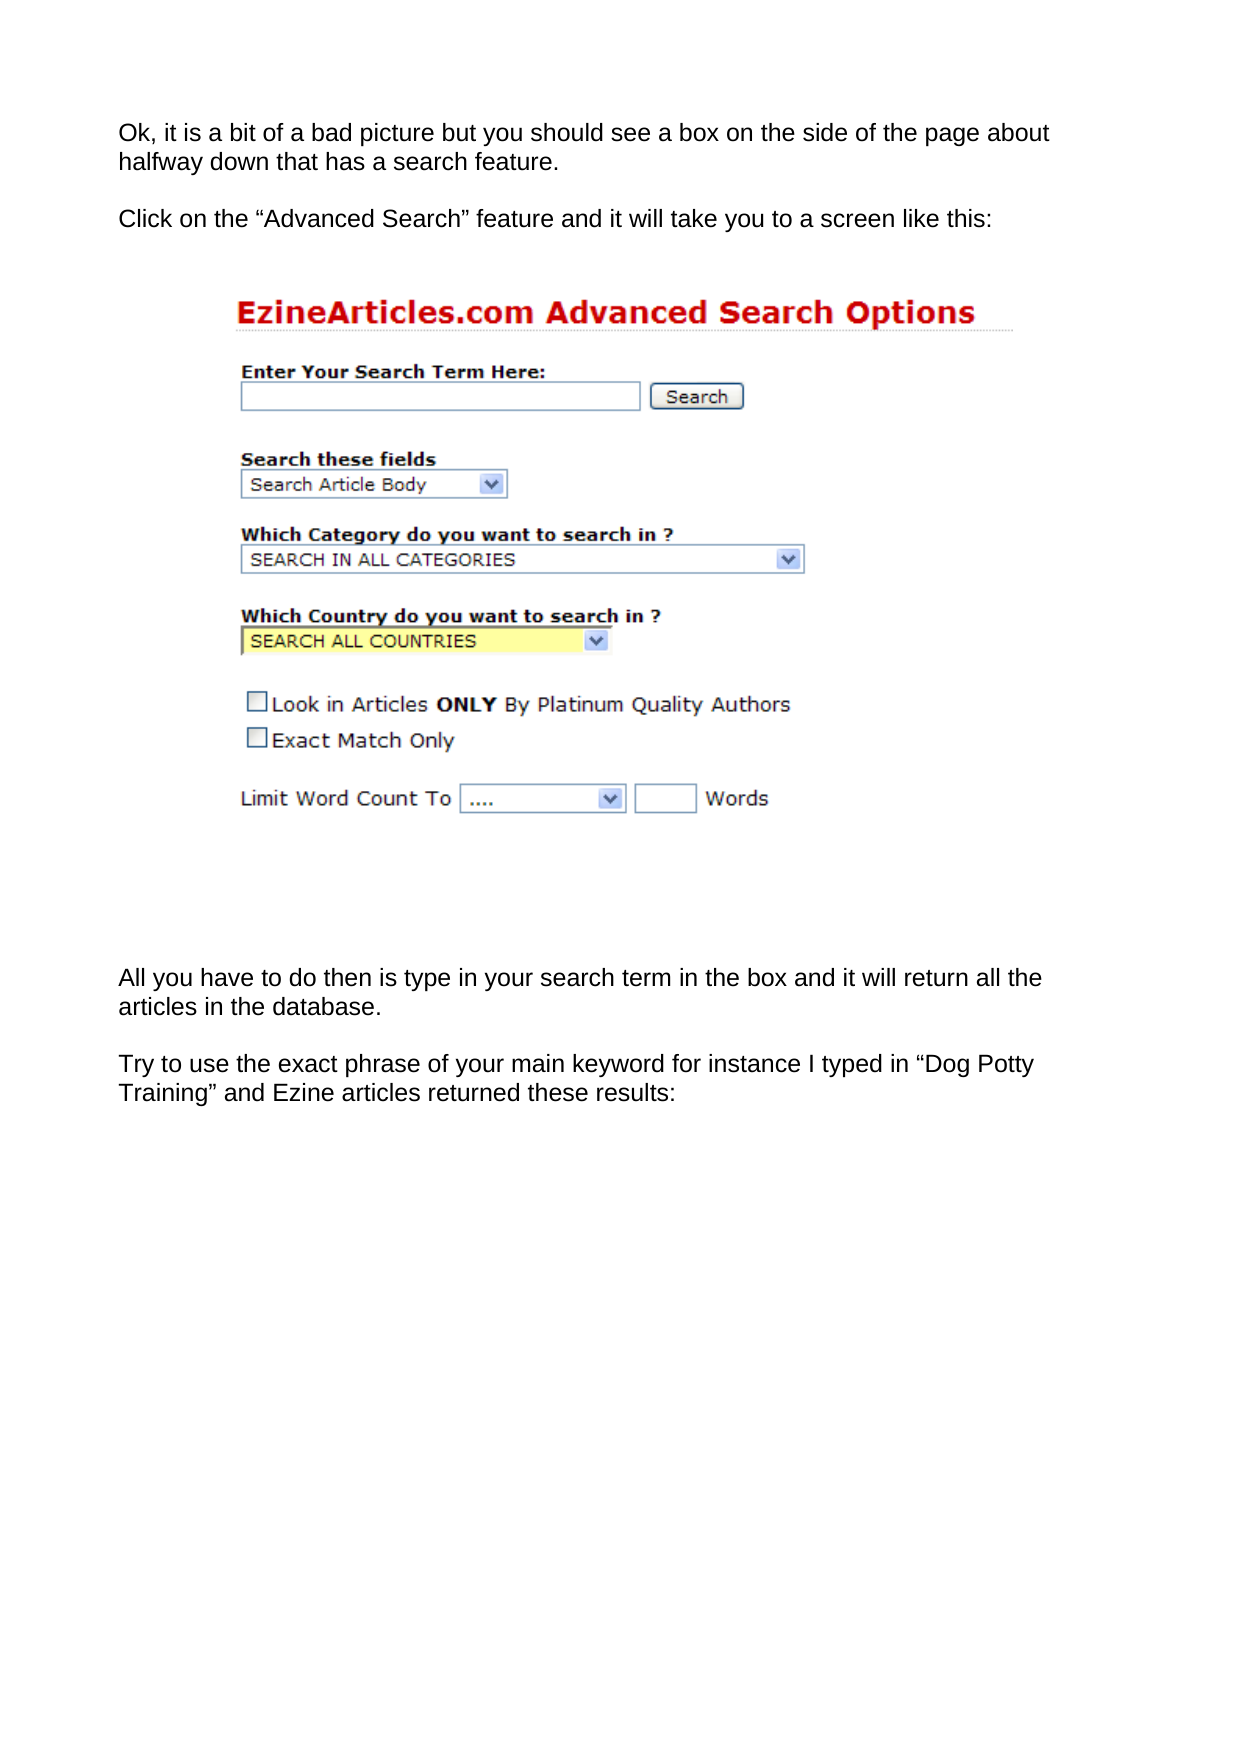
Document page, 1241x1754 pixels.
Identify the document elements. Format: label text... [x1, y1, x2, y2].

text Click on the “Advanced Search” feature and it will take you to a screen like this: [118, 204, 1122, 233]
text All you have to do then is type in your search term in the box and it will return all the articles in the database. [118, 963, 1122, 1020]
text Try to use the exact phrase of your main keyword for instance I typed in “Dog Potty Training” and Ezine articles returned these results: [118, 1049, 1122, 1106]
text Ok, it is a bit of a bad picture but you should see a box on the side of the page about halfway down that has a search feature. [118, 118, 1122, 176]
picture [227, 261, 1013, 848]
